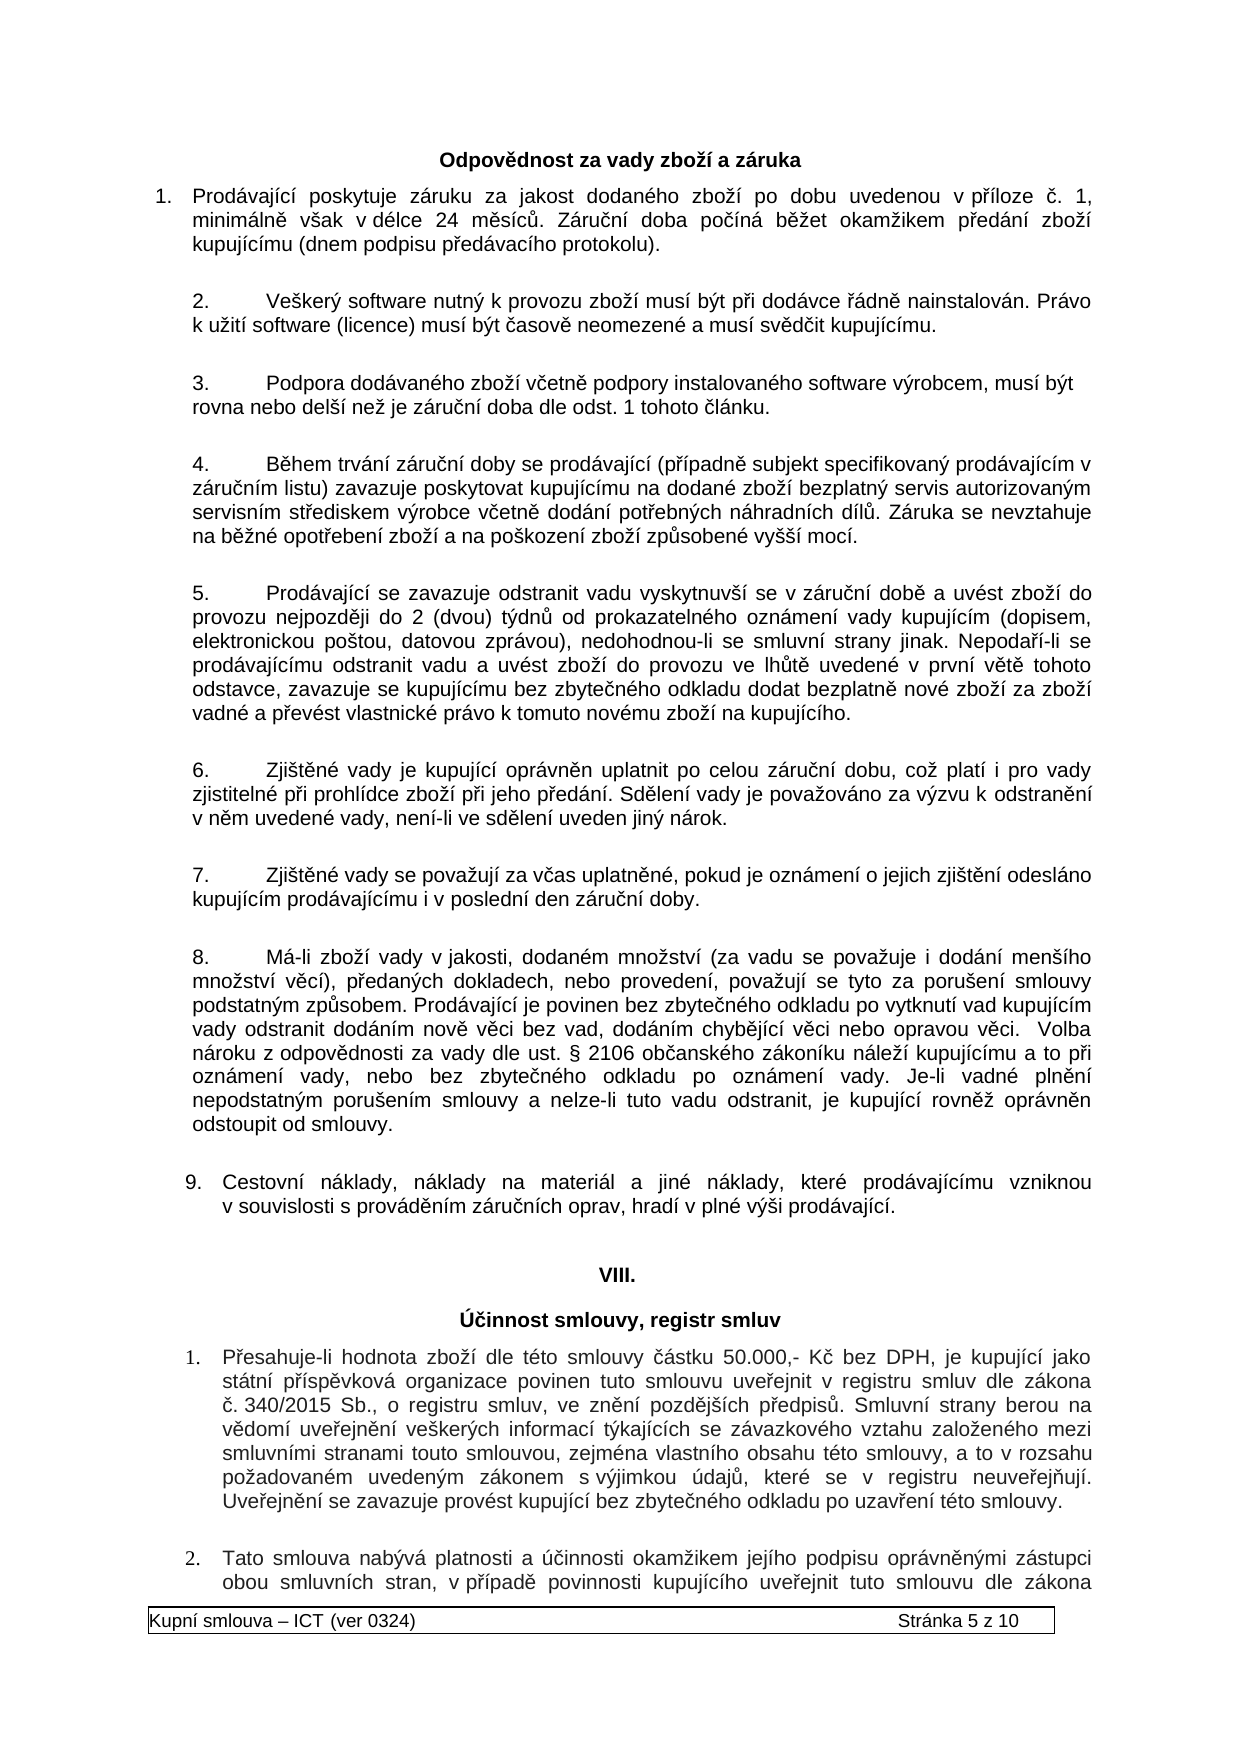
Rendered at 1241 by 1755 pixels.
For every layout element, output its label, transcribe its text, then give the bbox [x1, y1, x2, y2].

list Zjištěné vady je kupující oprávněn uplatnit po celou záruční dobu, což platí i pro vady zjistitelné při prohlídce zboží při jeho předání. Sdělení vady je považováno za výzvu k odstranění v něm uvedené vady, není-li ve sdělení uveden jiný nárok. [192, 758, 1093, 830]
list Prodávající se zavazuje odstranit vadu vyskytnuvší se v záruční době a uvést zboží do provozu nejpozději do 2 (dvou) týdnů od prokazatelného oznámení vady kupujícím (dopisem, elektronickou poštou, datovou zprávou), nedohodnou-li se smluvní strany jinak. Nepodaří-li se prodávajícímu odstranit vadu a uvést zboží do provozu ve lhůtě uvedené v první větě tohoto odstavce, zavazuje se kupujícímu bez zbytečného odkladu dodat bezplatně nové zboží za zboží vadné a převést vlastnické právo k tomuto novému zboží na kupujícího. [192, 581, 1093, 725]
subtitle Odpovědnost za vady zboží a záruka [148, 148, 1093, 172]
list Prodávající poskytuje záruku za jakost dodaného zboží po dobu uvedenou v příloze č. 1, minimálně však v délce 24 měsíců. Záruční doba počíná běžet okamžikem předání zboží kupujícímu (dnem podpisu předávacího protokolu). [155, 184, 1093, 256]
list Podpora dodávaného zboží včetně podpory instalovaného software výrobcem, musí být rovna nebo delší než je záruční doba dle odst. 1 tohoto článku. [192, 371, 1093, 418]
list Přesahuje-li hodnota zboží dle této smlouvy částku 50.000,- Kč bez DPH, je kupující jako státní příspěvková organizace povinen tuto smlouvu uveřejnit v registru smluv dle zákona č. 340/2015 Sb., o registru smluv, ve znění pozdějších předpisů. Smluvní strany berou na vědomí uveřejnění veškerých informací týkajících se závazkového vztahu založeného mezi smluvními stranami touto smlouvou, zejména vlastního obsahu této smlouvy, a to v rozsahu požadovaném uvedeným zákonem s výjimkou údajů, které se v registru neuveřejňují. Uveřejnění se zavazuje provést kupující bez zbytečného odkladu po uzavření této smlouvy. [185, 1344, 1093, 1512]
list Během trvání záruční doby se prodávající (případně subjekt specifikovaný prodávajícím v záručním listu) zavazuje poskytovat kupujícímu na dodané zboží bezplatný servis autorizovaným servisním střediskem výrobce včetně dodání potřebných náhradních dílů. Záruka se nevztahuje na běžné opotřebení zboží a na poškození zboží způsobené vyšší mocí. [192, 452, 1093, 548]
text VIII. [148, 1263, 1093, 1287]
list Veškerý software nutný k provozu zboží musí být při dodávce řádně nainstalován. Právo k užití software (licence) musí být časově neomezené a musí svědčit kupujícímu. [192, 289, 1093, 337]
list Tato smlouva nabývá platnosti a účinnosti okamžikem jejího podpisu oprávněnými zástupci obou smluvních stran, v případě povinnosti kupujícího uveřejnit tuto smlouvu dle zákona [185, 1546, 1093, 1594]
text Účinnost smlouvy, registr smluv [148, 1308, 1093, 1332]
list Má-li zboží vady v jakosti, dodaném množství (za vadu se považuje i dodání menšího množství věcí), předaných dokladech, nebo provedení, považují se tyto za porušení smlouvy podstatným způsobem. Prodávající je povinen bez zbytečného odkladu po vytknutí vad kupujícím vady odstranit dodáním nově věci bez vad, dodáním chybějící věci nebo opravou věci. Volba nároku z odpovědnosti za vady dle ust. § 2106 občanského zákoníku náleží kupujícímu a to při oznámení vady, nebo bez zbytečného odkladu po oznámení vady. Je-li vadné plnění nepodstatným porušením smlouvy a nelze-li tuto vadu odstranit, je kupující rovněž oprávněn odstoupit od smlouvy. [192, 944, 1093, 1136]
list Zjištěné vady se považují za včas uplatněné, pokud je oznámení o jejich zjištění odesláno kupujícím prodávajícímu i v poslední den záruční doby. [192, 863, 1093, 911]
list Cestovní náklady, náklady na materiál a jiné náklady, které prodávajícímu vzniknou v souvislosti s prováděním záručních oprav, hradí v plné výši prodávající. [185, 1169, 1093, 1217]
